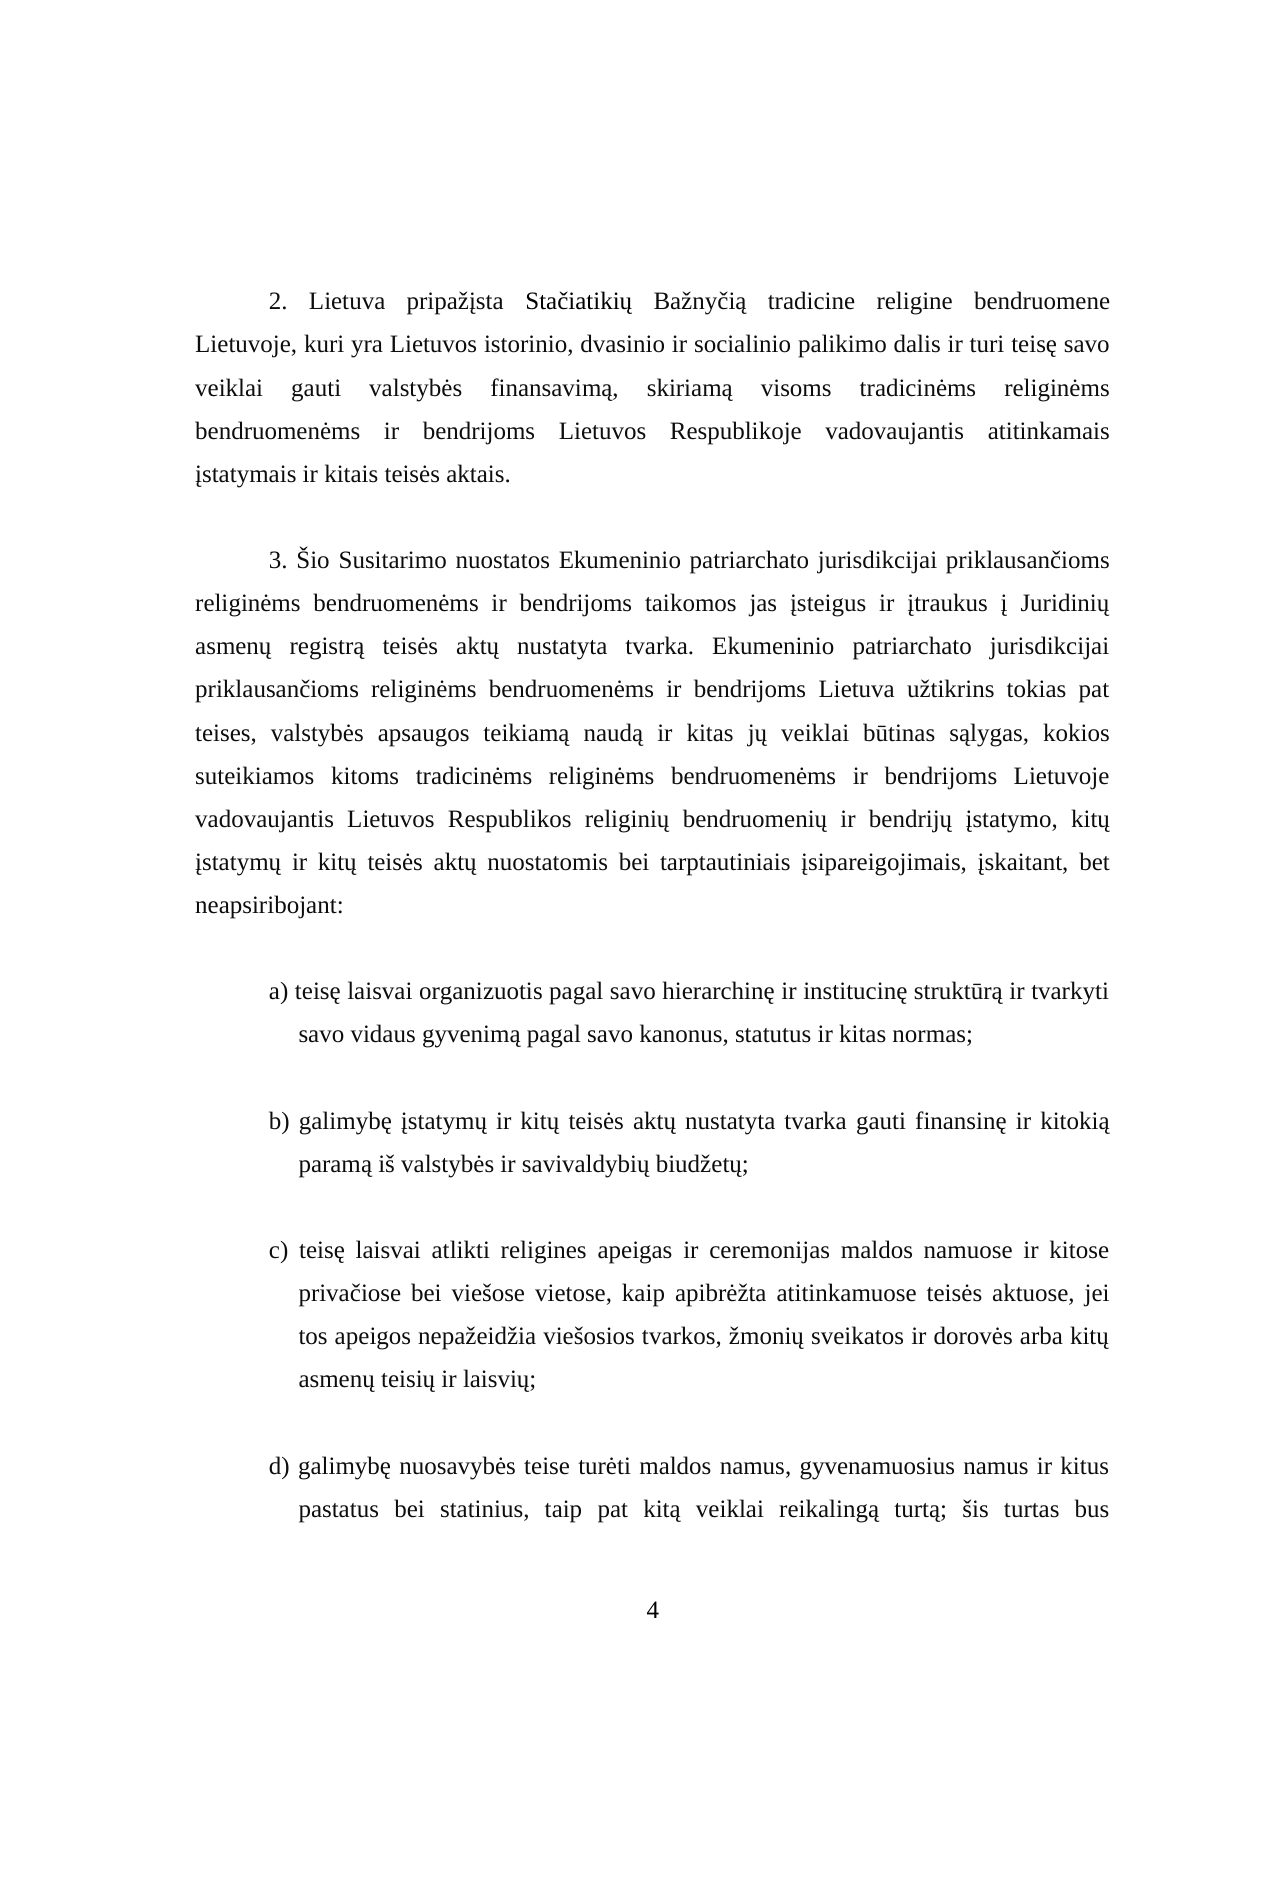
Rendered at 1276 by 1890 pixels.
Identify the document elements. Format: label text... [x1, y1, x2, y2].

text c) teisę laisvai atlikti religines apeigas ir ceremonijas maldos namuose ir kitose privačiose bei viešose vietose, kaip apibrėžta atitinkamuose teisės aktuose, jei tos apeigos nepažeidžia viešosios tvarkos, žmonių sveikatos ir dorovės arba kitų asmenų teisių ir laisvių; [269, 1235, 1110, 1393]
text a) teisę laisvai organizuotis pagal savo hierarchinę ir institucinę struktūrą ir tvarkyti savo vidaus gyvenimą pagal savo kanonus, statutus ir kitas normas; [269, 976, 1110, 1048]
text 3. Šio Susitarimo nuostatos Ekumeninio patriarchato jurisdikcijai priklausančioms religinėms bendruomenėms ir bendrijoms taikomos jas įsteigus ir įtraukus į Juridinių asmenų registrą teisės aktų nustatyta tvarka. Ekumeninio patriarchato jurisdikcijai priklausančioms religinėms bendruomenėms ir bendrijoms Lietuva užtikrins tokias pat teises, valstybės apsaugos teikiamą naudą ir kitas jų veiklai būtinas sąlygas, kokios suteikiamos kitoms tradicinėms religinėms bendruomenėms ir bendrijoms Lietuvoje vadovaujantis Lietuvos Respublikos religinių bendruomenių ir bendrijų įstatymo, kitų įstatymų ir kitų teisės aktų nuostatomis bei tarptautiniais įsipareigojimais, įskaitant, bet neapsiribojant: [195, 545, 1110, 919]
text 2. Lietuva pripažįsta Stačiatikių Bažnyčią tradicine religine bendruomene Lietuvoje, kuri yra Lietuvos istorinio, dvasinio ir socialinio palikimo dalis ir turi teisę savo veiklai gauti valstybės finansavimą, skiriamą visoms tradicinėms religinėms bendruomenėms ir bendrijoms Lietuvos Respublikoje vadovaujantis atitinkamais įstatymais ir kitais teisės aktais. [195, 286, 1110, 488]
text b) galimybę įstatymų ir kitų teisės aktų nustatyta tvarka gauti finansinę ir kitokią paramą iš valstybės ir savivaldybių biudžetų; [269, 1106, 1110, 1178]
text d) galimybę nuosavybės teise turėti maldos namus, gyvenamuosius namus ir kitus pastatus bei statinius, taip pat kitą veiklai reikalingą turtą; šis turtas bus [269, 1451, 1110, 1523]
